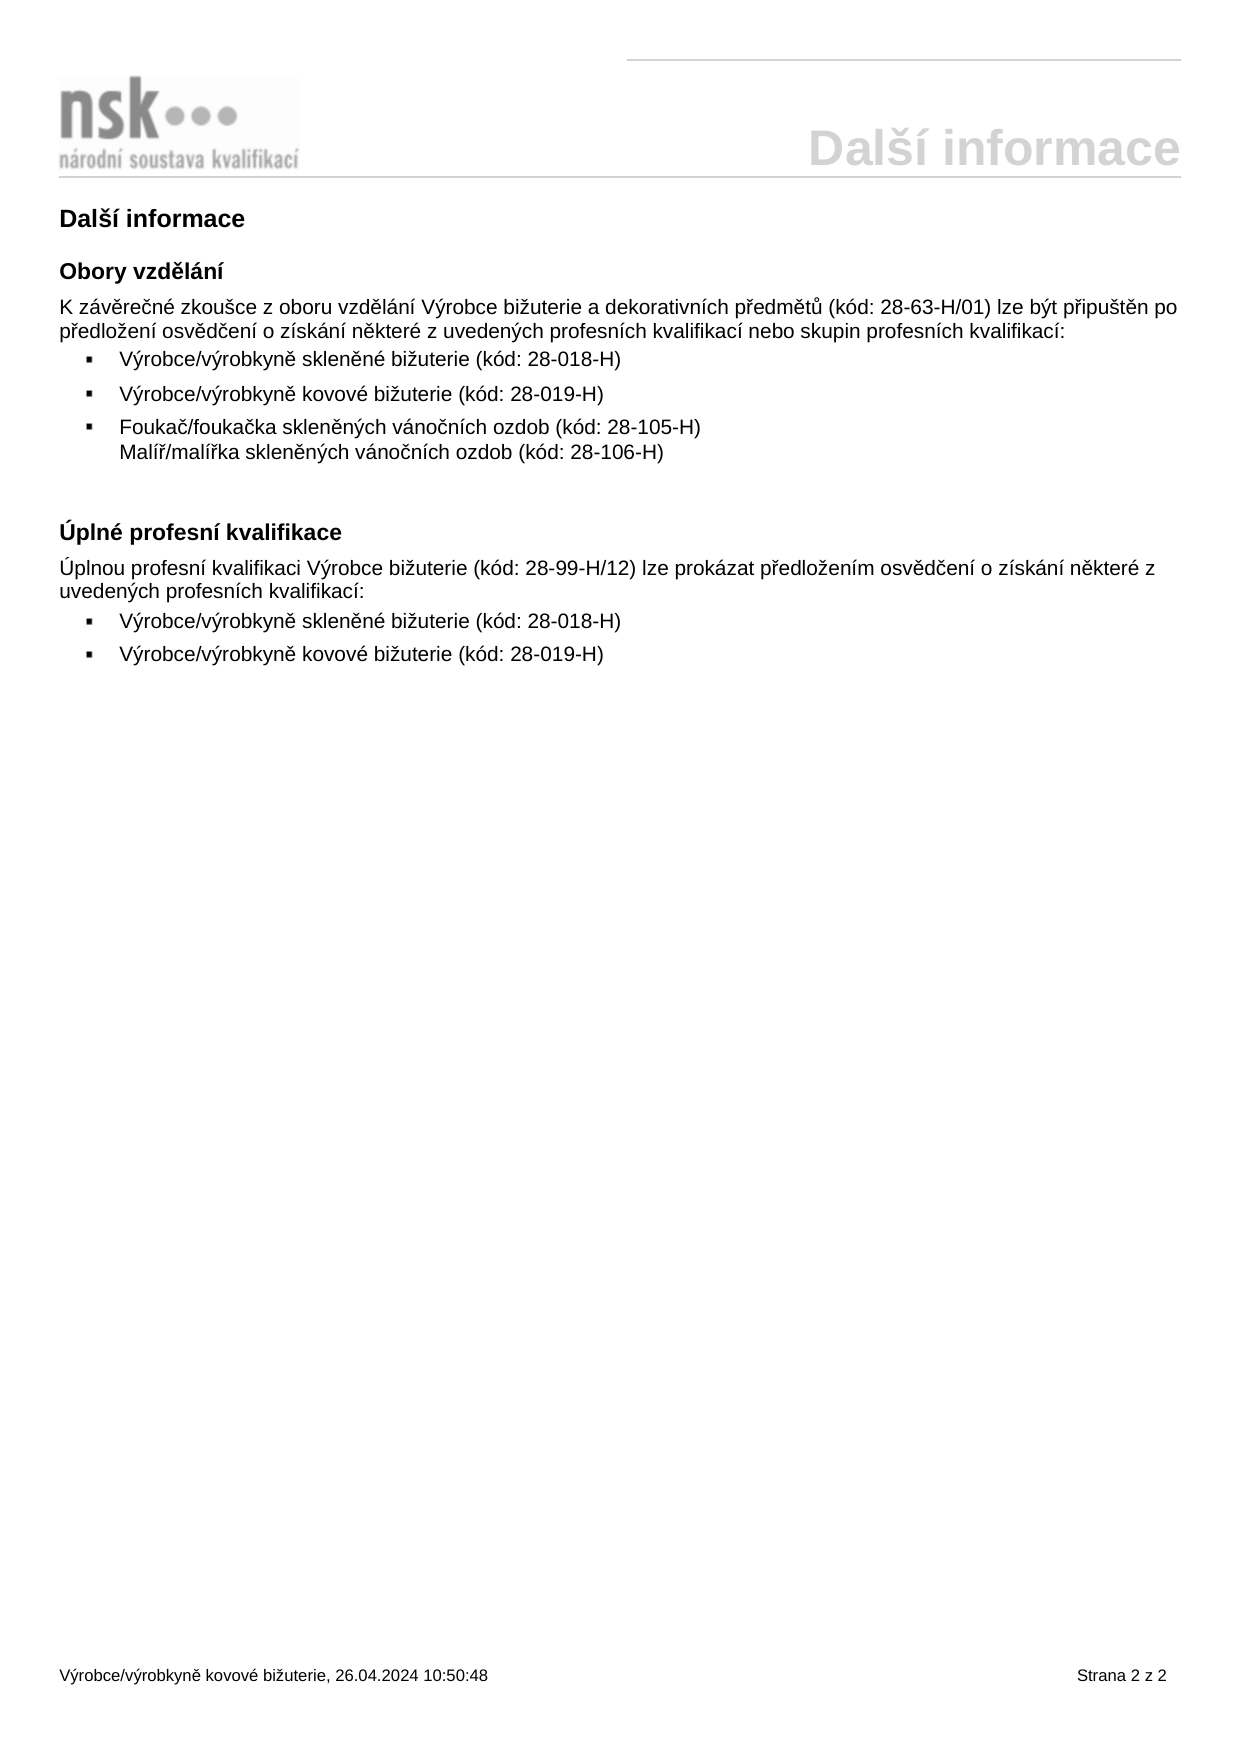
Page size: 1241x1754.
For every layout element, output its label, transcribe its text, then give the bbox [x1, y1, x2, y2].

table_cell [861, 343, 1167, 347]
table_cell [861, 603, 1167, 609]
table_cell [59, 236, 119, 248]
table_cell Další informace [59, 200, 1181, 236]
table_cell [627, 236, 861, 248]
table_cell [59, 634, 119, 642]
table_cell [861, 668, 1167, 701]
table_cell Obory vzdělání [59, 248, 1181, 295]
table_cell [482, 464, 619, 497]
table_cell [59, 701, 119, 1001]
table_cell [619, 701, 627, 1001]
table_cell [627, 701, 861, 1001]
table_cell [59, 1301, 119, 1479]
table_cell [119, 1479, 482, 1658]
table_cell [627, 633, 861, 642]
table_cell [627, 1001, 861, 1301]
table_cell [861, 464, 1167, 497]
table_cell [1167, 633, 1181, 642]
table_cell [619, 194, 627, 200]
table_cell [1167, 1479, 1181, 1658]
table_cell [619, 633, 627, 642]
table_cell [119, 701, 482, 1001]
table_cell [619, 668, 627, 701]
table_cell [627, 1301, 861, 1479]
table_cell [59, 1001, 119, 1301]
table_cell [619, 373, 627, 382]
table_cell [482, 171, 619, 176]
table_cell [627, 1479, 861, 1658]
table_cell [619, 236, 627, 248]
table_cell [619, 406, 627, 414]
table_cell Malíř/malířka skleněných vánočních ozdob (kód: 28-106-H) [119, 440, 1181, 464]
table_cell [861, 373, 1167, 382]
table_cell Další informace [627, 61, 1181, 176]
table_cell [59, 406, 119, 414]
table_cell [482, 194, 619, 200]
table_cell [627, 194, 861, 200]
picture [59, 381, 119, 406]
table_cell [59, 668, 119, 701]
table_cell Výrobce/výrobkyně kovové bižuterie, 26.04.2024 10:50:48 [59, 1658, 861, 1694]
table_cell [59, 497, 119, 509]
table_cell [619, 1479, 627, 1658]
table_cell [482, 406, 619, 414]
table_cell [861, 497, 1167, 509]
table_cell [119, 1001, 482, 1301]
table_cell [1167, 701, 1181, 1001]
table_cell [627, 668, 861, 701]
table_cell Úplné profesní kvalifikace [59, 509, 1181, 555]
table_cell [59, 464, 119, 497]
table_cell [627, 373, 861, 382]
table_cell [482, 633, 619, 642]
table_cell [619, 1301, 627, 1479]
table_cell [1167, 603, 1181, 609]
table_cell [1167, 1001, 1181, 1301]
table_cell [1167, 1658, 1181, 1694]
table_cell Výrobce/výrobkyně kovové bižuterie (kód: 28-019-H) [119, 382, 1181, 406]
table_cell [619, 464, 627, 497]
table_cell [861, 1301, 1167, 1479]
table_cell [119, 603, 482, 609]
table_cell [620, 59, 627, 170]
table_cell Strana 2 z 2 [861, 1658, 1167, 1694]
picture [58, 59, 620, 171]
table_cell [119, 497, 482, 509]
table_cell Výrobce/výrobkyně skleněné bižuterie (kód: 28-018-H) [119, 609, 1181, 633]
table_cell [861, 236, 1167, 248]
table_cell [627, 343, 861, 347]
table_cell [59, 373, 119, 381]
table_cell [1167, 236, 1181, 248]
table_cell [1167, 406, 1181, 414]
table_cell [482, 236, 619, 248]
table_cell [1167, 497, 1181, 509]
table_cell [59, 603, 119, 609]
table_cell [1167, 194, 1181, 200]
table_cell [861, 1001, 1167, 1301]
table_cell [482, 603, 619, 609]
table_cell [119, 171, 482, 176]
table_cell [119, 406, 482, 414]
table_cell [119, 464, 482, 497]
table_cell [482, 668, 619, 701]
table_cell [619, 170, 627, 176]
table_cell [627, 497, 861, 509]
table_cell [1167, 668, 1181, 701]
table_cell Výrobce/výrobkyně skleněné bižuterie (kód: 28-018-H) [119, 347, 1181, 373]
table_cell [482, 373, 619, 382]
picture [59, 642, 119, 667]
table_cell [119, 194, 482, 200]
table_cell [1167, 1301, 1181, 1479]
table_cell [482, 343, 619, 347]
table_cell [119, 373, 482, 382]
table_cell [861, 633, 1167, 642]
table_cell [59, 194, 119, 200]
picture [59, 609, 119, 634]
table_cell [1167, 464, 1181, 497]
table_cell Foukač/foukačka skleněných vánočních ozdob (kód: 28-105-H) [119, 415, 1181, 440]
table_cell [119, 633, 482, 642]
table_cell Výrobce/výrobkyně kovové bižuterie (kód: 28-019-H) [119, 642, 1181, 668]
table_cell [59, 343, 119, 347]
table_cell [627, 464, 861, 497]
table_cell [861, 701, 1167, 1001]
table_cell [619, 497, 627, 509]
table_cell [119, 1301, 482, 1479]
table_cell K závěrečné zkoušce z oboru vzdělání Výrobce bižuterie a dekorativních předmětů (kód: 28-63-H/01) lze být připuštěn po předložení osvědčení o získání některé z uvedených profesních kvalifikací nebo skupin profesních kvalifikací: [59, 295, 1181, 343]
table_cell [861, 1479, 1167, 1658]
table_cell [861, 194, 1167, 200]
table_cell [627, 603, 861, 609]
table_cell [482, 701, 619, 1001]
table_cell [1167, 373, 1181, 382]
table_cell [59, 440, 119, 464]
table_cell Úplnou profesní kvalifikaci Výrobce bižuterie (kód: 28-99-H/12) lze prokázat předložením osvědčení o získání některé z uvedených profesních kvalifikací: [59, 555, 1181, 603]
table_cell [619, 603, 627, 609]
table_cell [627, 406, 861, 414]
table_cell [482, 1479, 619, 1658]
table_cell [59, 171, 119, 176]
table_cell [119, 343, 482, 347]
table_cell [59, 178, 1181, 194]
table_cell [482, 1001, 619, 1301]
table_cell [59, 1479, 119, 1658]
picture [59, 347, 119, 372]
table_cell [861, 406, 1167, 414]
table_cell [482, 1301, 619, 1479]
table_cell [119, 668, 482, 701]
table_cell [482, 497, 619, 509]
picture [59, 414, 119, 439]
table_cell [1167, 343, 1181, 347]
table_cell [119, 236, 482, 248]
table_cell [619, 1001, 627, 1301]
